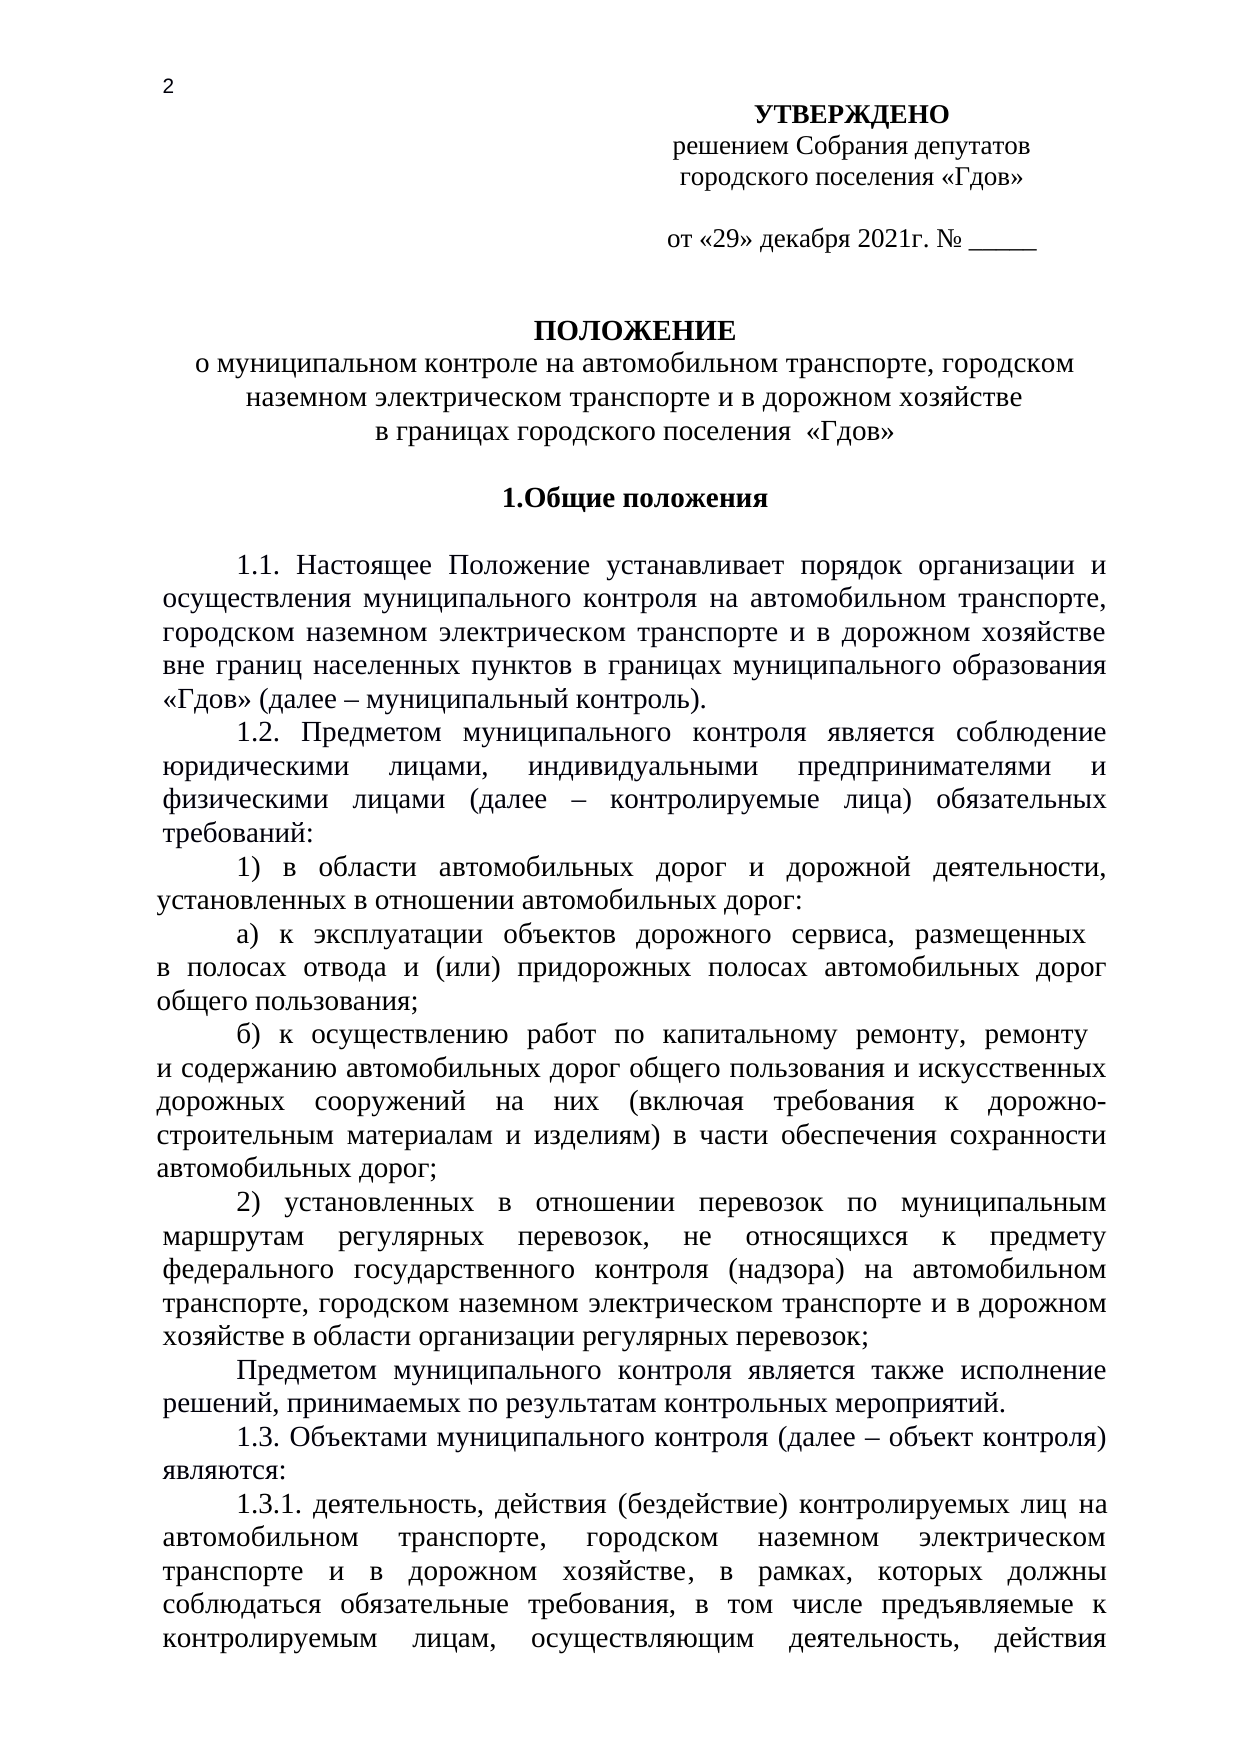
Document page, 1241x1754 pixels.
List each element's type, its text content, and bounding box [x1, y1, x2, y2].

table_header УТВЕРЖДЕНО решением Собрания депутатов городского поселения «Гдов» от «29» декабря 2021г. № _____ [608, 98, 1095, 287]
text б) к осуществлению работ по капитальному ремонту, ремонту и содержанию автомобильных дорог общего пользования и искусственных дорожных сооружений на них (включая требования к дорожно-строительным материалам и изделиям) в части обеспечения сохранности автомобильных дорог; [156, 1016, 1107, 1184]
text о муниципальном контроле на автомобильном транспорте, городском наземном электрическом транспорте и в дорожном хозяйстве [162, 346, 1107, 413]
list 1.2. Предметом муниципального контроля является соблюдение юридическими лицами, индивидуальными предпринимателями и физическими лицами (далее – контролируемые лица) обязательных требований: [162, 714, 1107, 849]
text в границах городского поселения «Гдов» [162, 413, 1107, 446]
text а) к эксплуатации объектов дорожного сервиса, размещенных в полосах отвода и (или) придорожных полосах автомобильных дорог общего пользования; [156, 916, 1107, 1016]
list 1.1. Настоящее Положение устанавливает порядок организации и осуществления муниципального контроля на автомобильном транспорте, городском наземном электрическом транспорте и в дорожном хозяйстве вне границ населенных пунктов в границах муниципального образования «Гдов» (далее – муниципальный контроль). [162, 547, 1107, 714]
list 1.3. Объектами муниципального контроля (далее – объект контроля) являются: [162, 1419, 1107, 1486]
text 1) в области автомобильных дорог и дорожной деятельности, установленных в отношении автомобильных дорог: [156, 849, 1107, 916]
text 2) установленных в отношении перевозок по муниципальным маршрутам регулярных перевозок, не относящихся к предмету федерального государственного контроля (надзора) на автомобильном транспорте, городском наземном электрическом транспорте и в дорожном хозяйстве в области организации регулярных перевозок; [162, 1184, 1107, 1352]
table_header [151, 98, 608, 287]
text 1.Общие положения [162, 480, 1107, 513]
text 1.3.1. деятельность, действия (бездействие) контролируемых лиц на автомобильном транспорте, городском наземном электрическом транспорте и в дорожном хозяйстве, в рамках, которых должны соблюдаться обязательные требования, в том числе предъявляемые к контролируемым лицам, осуществляющим деятельность, действия [162, 1486, 1107, 1654]
text Предметом муниципального контроля является также исполнение решений, принимаемых по результатам контрольных мероприятий. [162, 1352, 1107, 1419]
title ПОЛОЖЕНИЕ [162, 321, 1107, 346]
